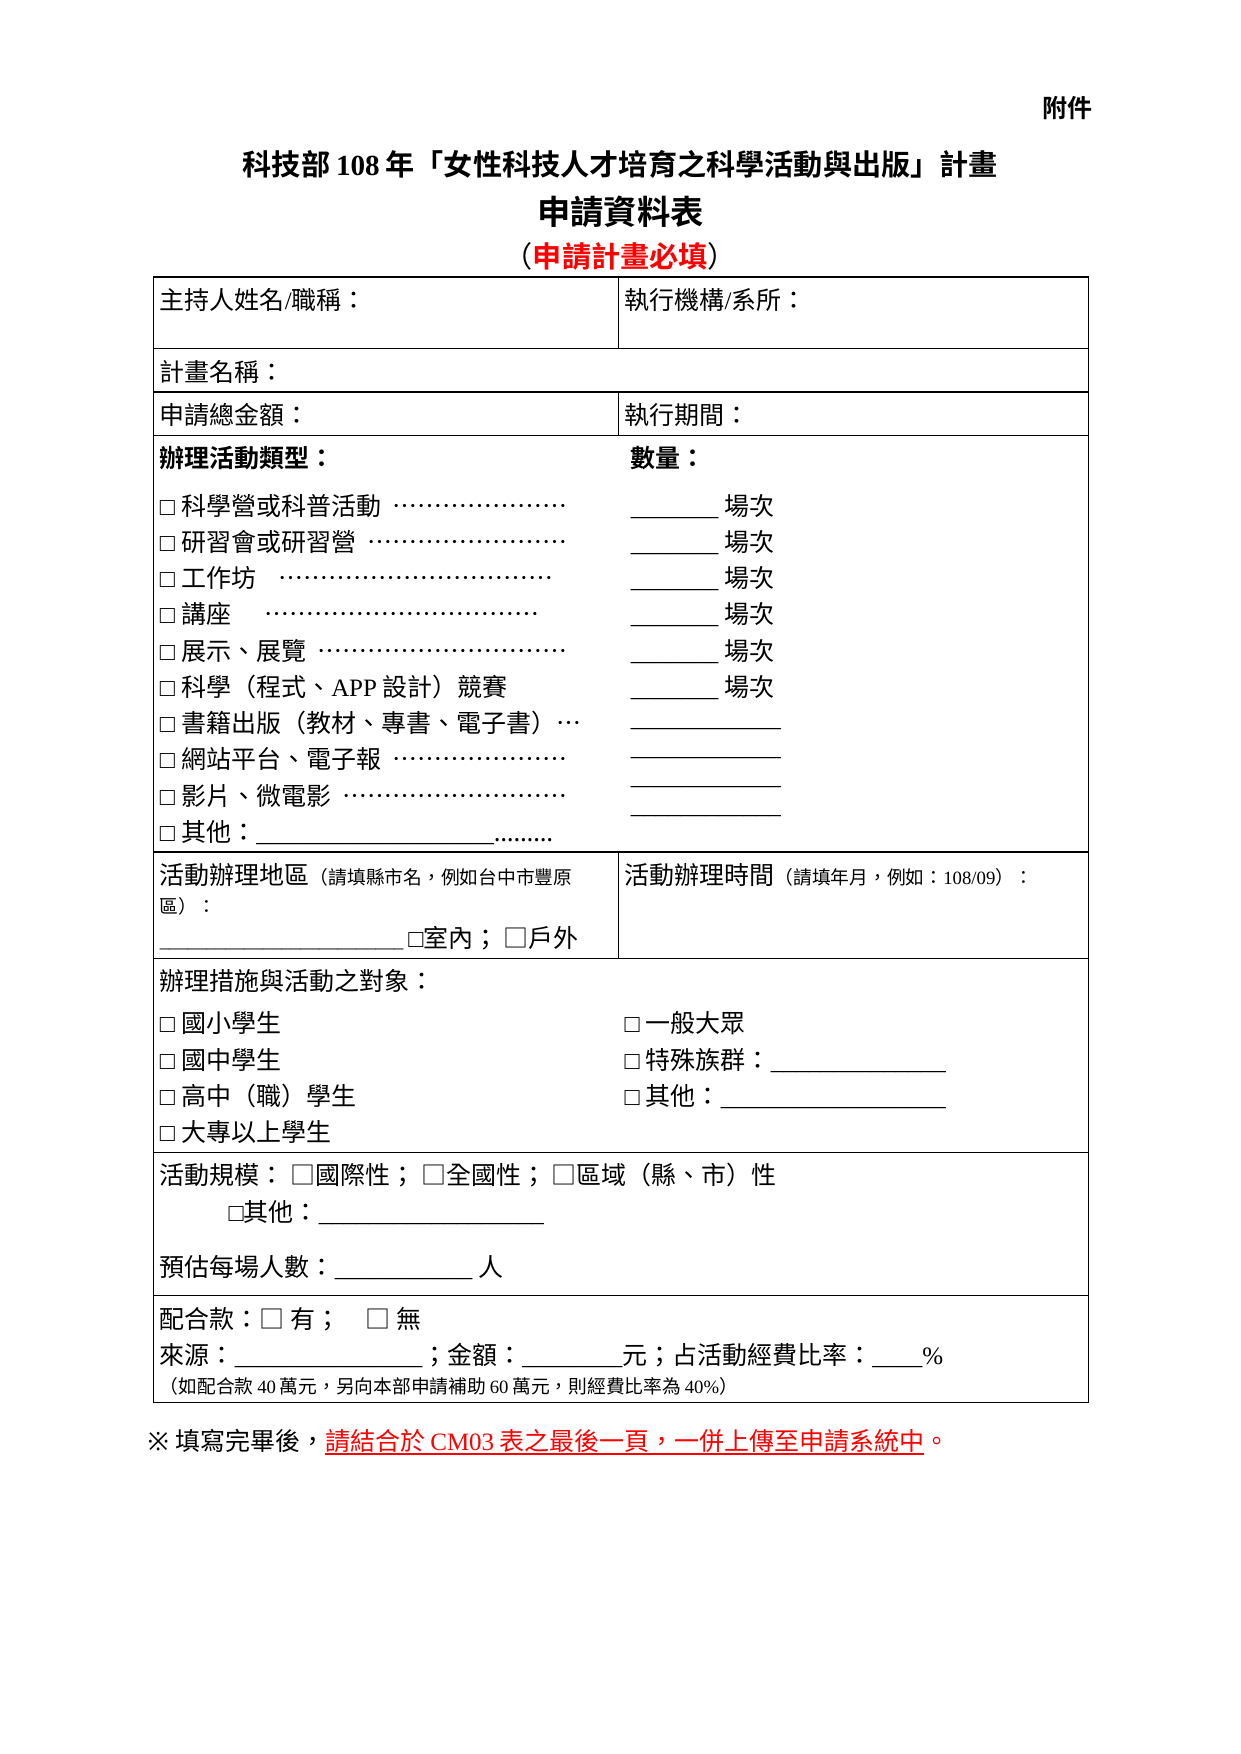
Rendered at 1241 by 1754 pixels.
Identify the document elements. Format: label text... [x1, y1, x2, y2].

table_cell □ 一般大眾 □ 特殊族群：______________ □ 其他：__________________ [618, 1001, 1088, 1152]
table_cell 配合款：□ 有； □ 無 來源：_______________；金額：________元；占活動經費比率：____% （如配合款40萬元，另向本部申請補助60萬元，則經費比率為40%） [154, 1296, 1088, 1402]
table_cell 申請總金額： [154, 393, 618, 434]
table_cell 活動規模： □國際性； □全國性； □區域（縣、市）性 □其他：__________________ 預估每場人數：___________ 人 [154, 1153, 1088, 1295]
table_cell 活動辦理地區（請填縣市名，例如台中市豐原區）： __________________________ □室內； □戶外 [154, 853, 618, 958]
text 科技部108年「女性科技人才培育之科學活動與出版」計畫 [148, 142, 1092, 184]
table_cell 活動辦理時間（請填年月，例如：108/09）： [619, 853, 1088, 958]
table_cell 數量： _______ 場次 _______ 場次 _______ 場次 _______ 場次 _______ 場次 _______ 場次 ____________ ____________ ____________ ____________ [618, 436, 1088, 851]
table_cell □ 國小學生 □ 國中學生 □ 高中（職）學生 □ 大專以上學生 [154, 1001, 618, 1152]
text 申請資料表 [148, 184, 1092, 234]
table_cell 執行期間： [619, 393, 1088, 434]
text ※ 填寫完畢後，請結合於CM03表之最後一頁，一併上傳至申請系統中。 [148, 1422, 1092, 1458]
table_header 執行機構/系所： [619, 278, 1088, 348]
text （申請計畫必填） [148, 234, 1092, 276]
table_header 主持人姓名/職稱： [154, 278, 618, 348]
table_cell 辦理活動類型： □ 科學營或科普活動 ………………… □ 研習會或研習營 …………………… □ 工作坊 …………………………… □ 講座 …………………………… □ 展示、展覽 ………………………… □ 科學（程式、APP設計）競賽 □ 書籍出版（教材、專書、電子書）… □ 網站平台、電子報 ………………… □ 影片、微電影 ……………………… □ 其他：___________________……… [154, 436, 618, 851]
table_cell 計畫名稱： [154, 349, 1088, 391]
table_cell 辦理措施與活動之對象： [154, 959, 618, 1001]
table_cell [618, 959, 1088, 1001]
